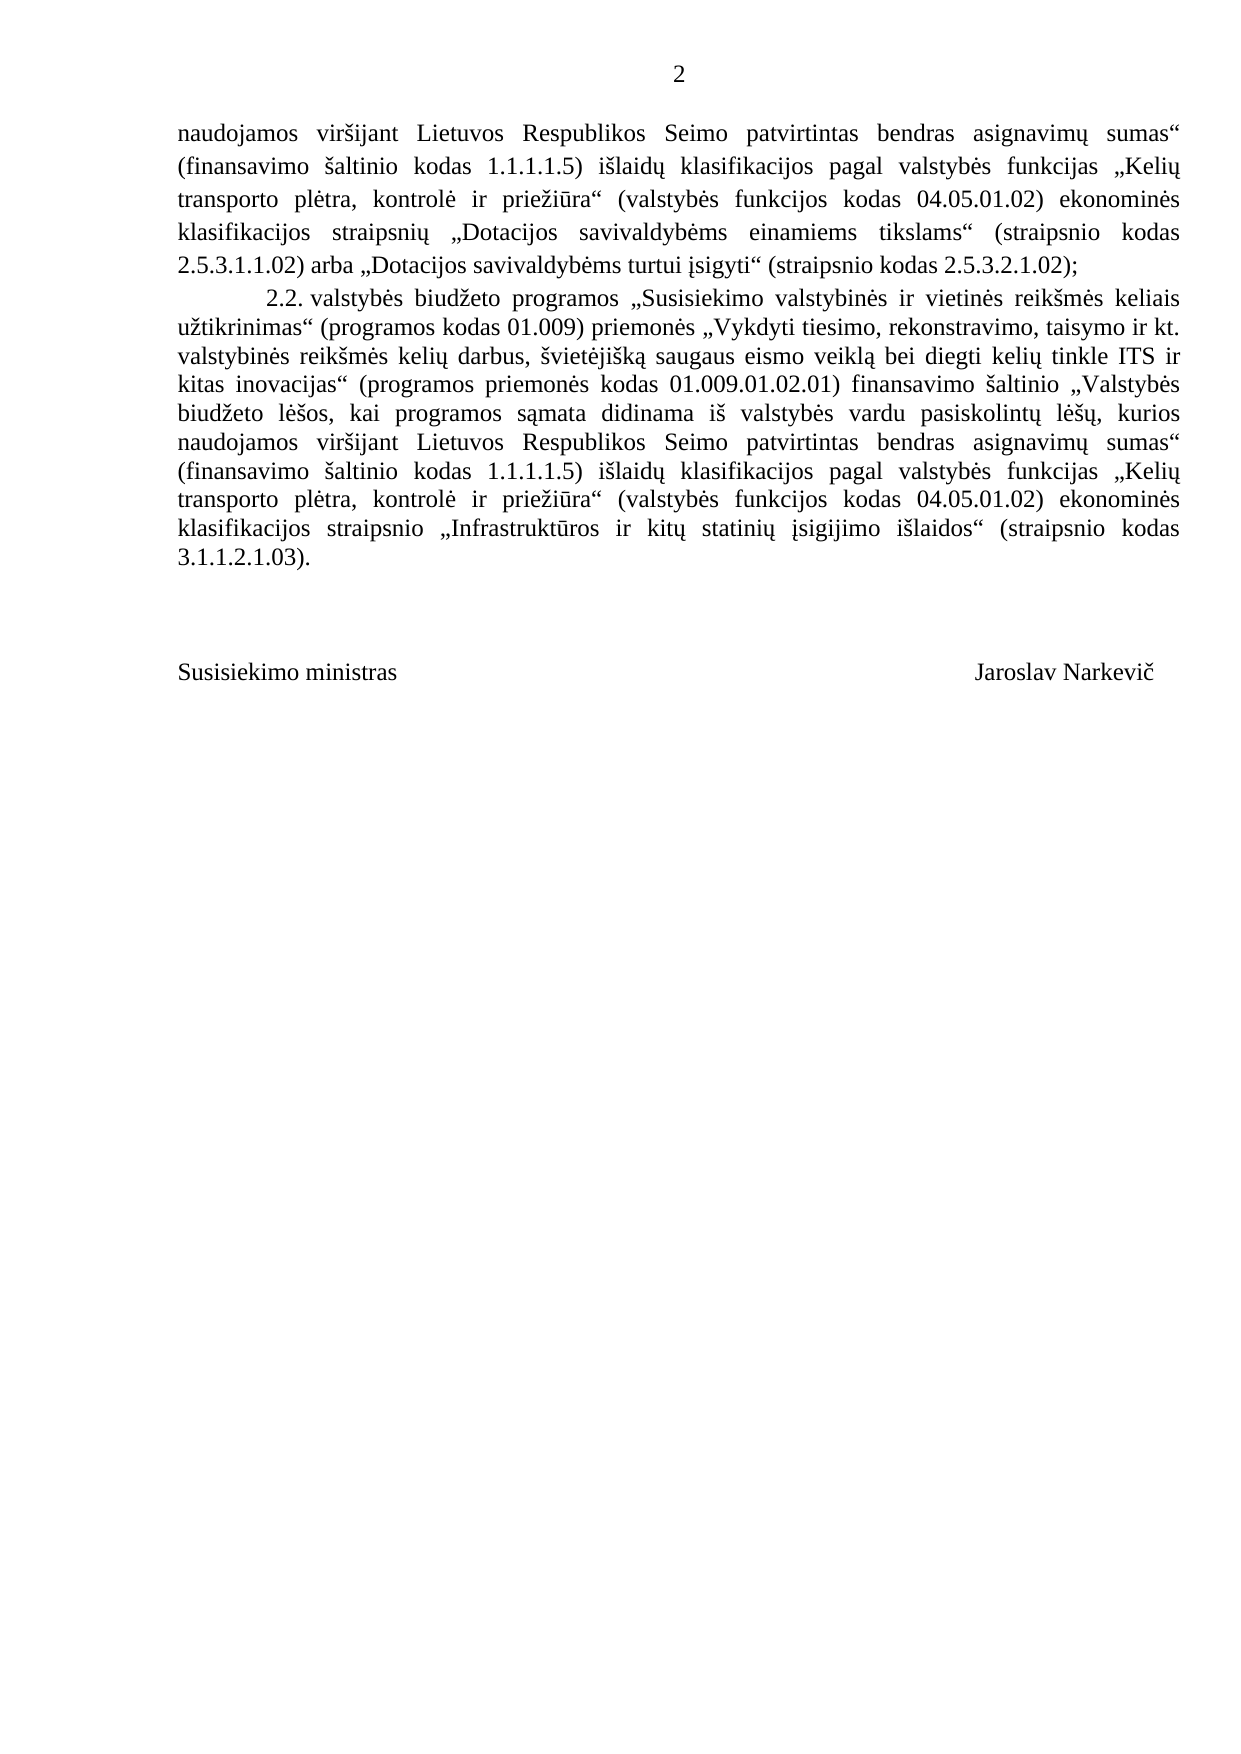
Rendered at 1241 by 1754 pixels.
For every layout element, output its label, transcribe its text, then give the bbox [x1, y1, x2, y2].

text naudojamos viršijant Lietuvos Respublikos Seimo patvirtintas bendras asignavimų sumas“ (finansavimo šaltinio kodas 1.1.1.1.5) išlaidų klasifikacijos pagal valstybės funkcijas „Kelių transporto plėtra, kontrolė ir priežiūra“ (valstybės funkcijos kodas 04.05.01.02) ekonominės klasifikacijos straipsnių „Dotacijos savivaldybėms einamiems tikslams“ (straipsnio kodas 2.5.3.1.1.02) arba „Dotacijos savivaldybėms turtui įsigyti“ (straipsnio kodas 2.5.3.2.1.02); [177, 118, 1181, 279]
text Susisiekimo ministras Jaroslav Narkevič [177, 657, 1181, 686]
text 2.2. valstybės biudžeto programos „Susisiekimo valstybinės ir vietinės reikšmės keliais užtikrinimas“ (programos kodas 01.009) priemonės „Vykdyti tiesimo, rekonstravimo, taisymo ir kt. valstybinės reikšmės kelių darbus, švietėjišką saugaus eismo veiklą bei diegti kelių tinkle ITS ir kitas inovacijas“ (programos priemonės kodas 01.009.01.02.01) finansavimo šaltinio „Valstybės biudžeto lėšos, kai programos sąmata didinama iš valstybės vardu pasiskolintų lėšų, kurios naudojamos viršijant Lietuvos Respublikos Seimo patvirtintas bendras asignavimų sumas“ (finansavimo šaltinio kodas 1.1.1.1.5) išlaidų klasifikacijos pagal valstybės funkcijas „Kelių transporto plėtra, kontrolė ir priežiūra“ (valstybės funkcijos kodas 04.05.01.02) ekonominės klasifikacijos straipsnio „Infrastruktūros ir kitų statinių įsigijimo išlaidos“ (straipsnio kodas 3.1.1.2.1.03). [177, 283, 1181, 571]
